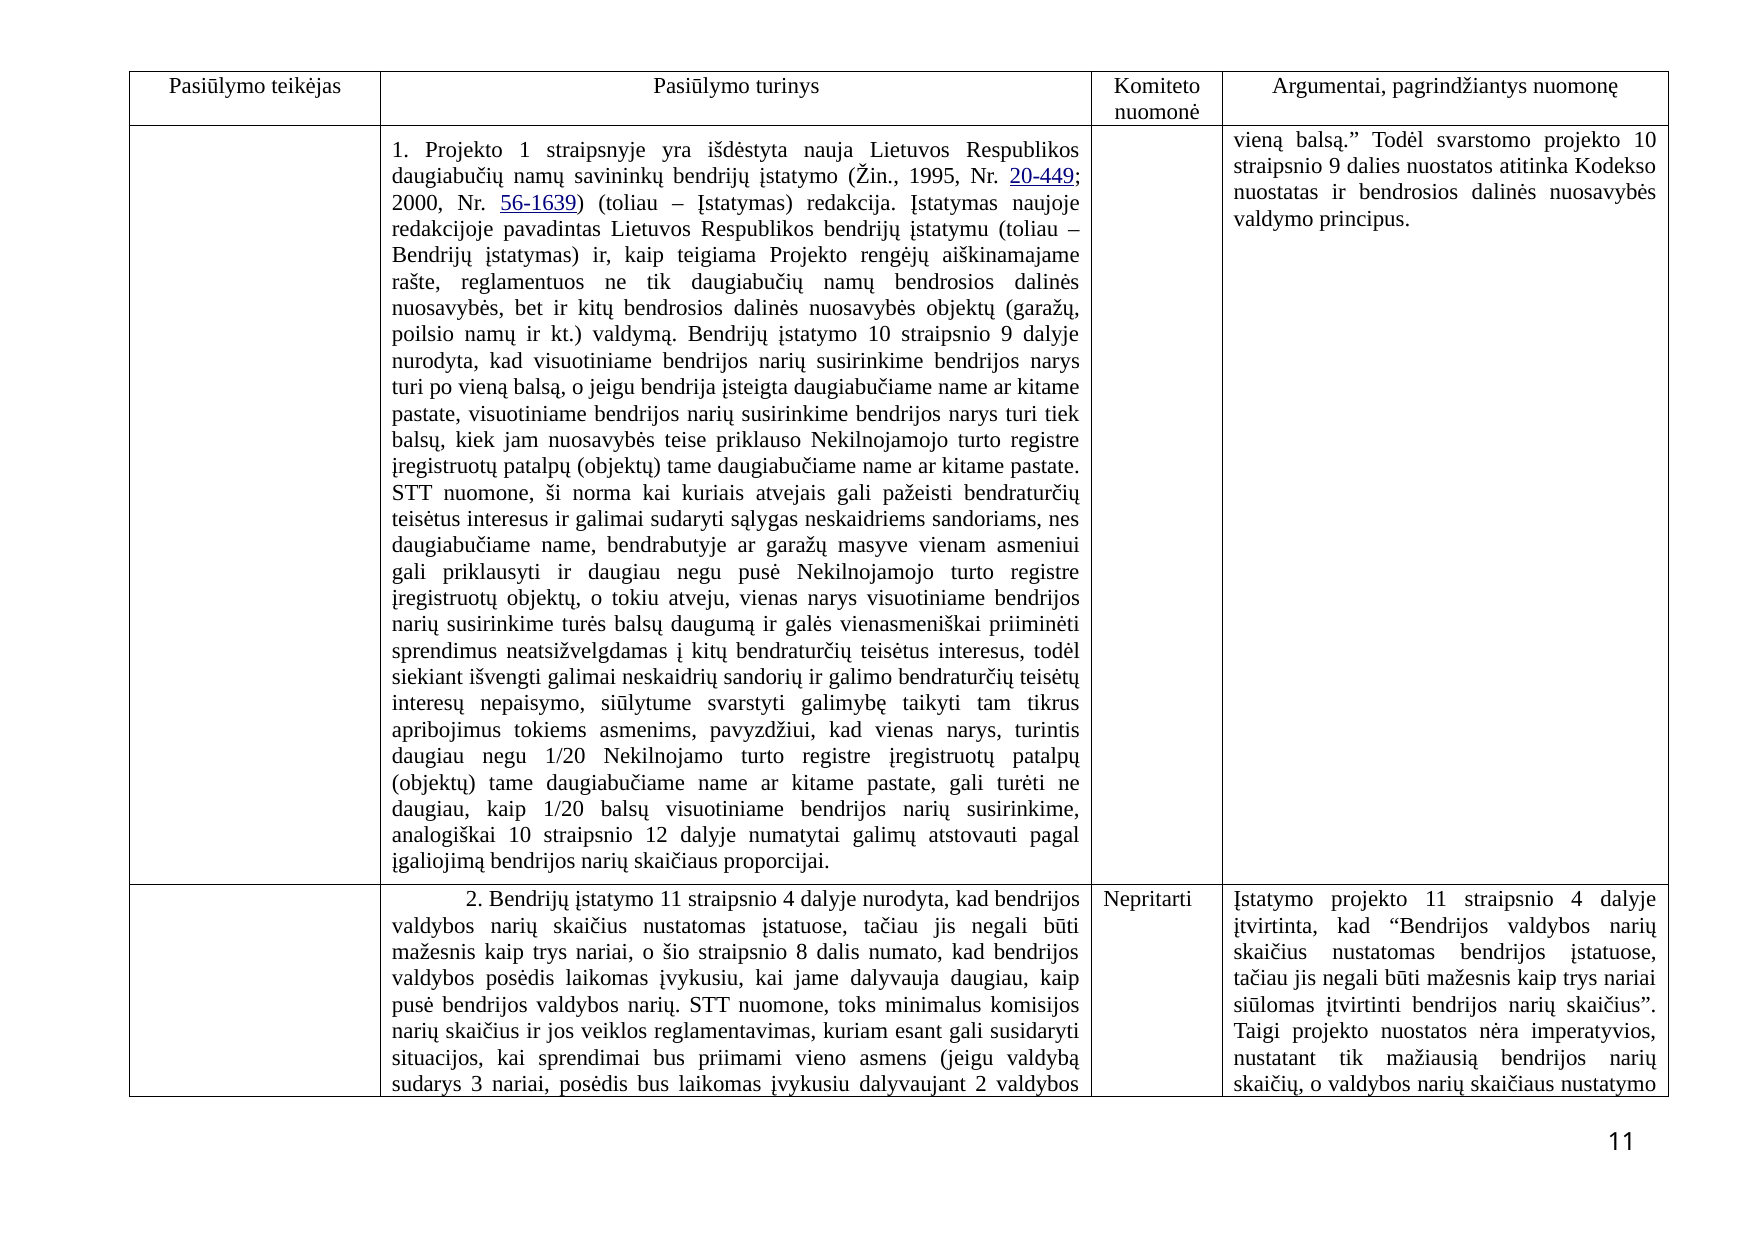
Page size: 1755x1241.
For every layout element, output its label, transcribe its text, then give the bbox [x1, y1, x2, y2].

table_cell [130, 885, 380, 1096]
table_header Argumentai, pagrindžiantys nuomonę [1223, 72, 1668, 124]
table_cell [130, 126, 380, 884]
table_cell Įstatymo projekto 11 straipsnio 4 dalyje įtvirtinta, kad “Bendrijos valdybos narių skaičius nustatomas bendrijos įstatuose, tačiau jis negali būti mažesnis kaip trys nariai siūlomas įtvirtinti bendrijos narių skaičius”. Taigi projekto nuostatos nėra imperatyvios, nustatant tik mažiausią bendrijos narių skaičių, o valdybos narių skaičiaus nustatymo [1223, 885, 1668, 1096]
table_cell 1. Projekto 1 straipsnyje yra išdėstyta nauja Lietuvos Respublikos daugiabučių namų savininkų bendrijų įstatymo (Žin., 1995, Nr. 20-449; 2000, Nr. 56-1639) (toliau – Įstatymas) redakcija. Įstatymas naujoje redakcijoje pavadintas Lietuvos Respublikos bendrijų įstatymu (toliau – Bendrijų įstatymas) ir, kaip teigiama Projekto rengėjų aiškinamajame rašte, reglamentuos ne tik daugiabučių namų bendrosios dalinės nuosavybės, bet ir kitų bendrosios dalinės nuosavybės objektų (garažų, poilsio namų ir kt.) valdymą. Bendrijų įstatymo 10 straipsnio 9 dalyje nurodyta, kad visuotiniame bendrijos narių susirinkime bendrijos narys turi po vieną balsą, o jeigu bendrija įsteigta daugiabučiame name ar kitame pastate, visuotiniame bendrijos narių susirinkime bendrijos narys turi tiek balsų, kiek jam nuosavybės teise priklauso Nekilnojamojo turto registre įregistruotų patalpų (objektų) tame daugiabučiame name ar kitame pastate. STT nuomone, ši norma kai kuriais atvejais gali pažeisti bendraturčių teisėtus interesus ir galimai sudaryti sąlygas neskaidriems sandoriams, nes daugiabučiame name, bendrabutyje ar garažų masyve vienam asmeniui gali priklausyti ir daugiau negu pusė Nekilnojamojo turto registre įregistruotų objektų, o tokiu atveju, vienas narys visuotiniame bendrijos narių susirinkime turės balsų daugumą ir galės vienasmeniškai priiminėti sprendimus neatsižvelgdamas į kitų bendraturčių teisėtus interesus, todėl siekiant išvengti galimai neskaidrių sandorių ir galimo bendraturčių teisėtų interesų nepaisymo, siūlytume svarstyti galimybę taikyti tam tikrus apribojimus tokiems asmenims, pavyzdžiui, kad vienas narys, turintis daugiau negu 1/20 Nekilnojamo turto registre įregistruotų patalpų (objektų) tame daugiabučiame name ar kitame pastate, gali turėti ne daugiau, kaip 1/20 balsų visuotiniame bendrijos narių susirinkime, analogiškai 10 straipsnio 12 dalyje numatytai galimų atstovauti pagal įgaliojimą bendrijos narių skaičiaus proporcijai. [381, 126, 1091, 884]
table_cell Nepritarti [1092, 885, 1222, 1096]
table_cell 2. Bendrijų įstatymo 11 straipsnio 4 dalyje nurodyta, kad bendrijos valdybos narių skaičius nustatomas įstatuose, tačiau jis negali būti mažesnis kaip trys nariai, o šio straipsnio 8 dalis numato, kad bendrijos valdybos posėdis laikomas įvykusiu, kai jame dalyvauja daugiau, kaip pusė bendrijos valdybos narių. STT nuomone, toks minimalus komisijos narių skaičius ir jos veiklos reglamentavimas, kuriam esant gali susidaryti situacijos, kai sprendimai bus priimami vieno asmens (jeigu valdybą sudarys 3 nariai, posėdis bus laikomas įvykusiu dalyvaujant 2 valdybos [381, 885, 1091, 1096]
table_header Komiteto nuomonė [1092, 72, 1222, 124]
table_cell vieną balsą.” Todėl svarstomo projekto 10 straipsnio 9 dalies nuostatos atitinka Kodekso nuostatas ir bendrosios dalinės nuosavybės valdymo principus. [1223, 126, 1668, 884]
table_cell [1092, 126, 1222, 884]
table_header Pasiūlymo turinys [381, 72, 1091, 124]
table_header Pasiūlymo teikėjas [130, 72, 380, 124]
